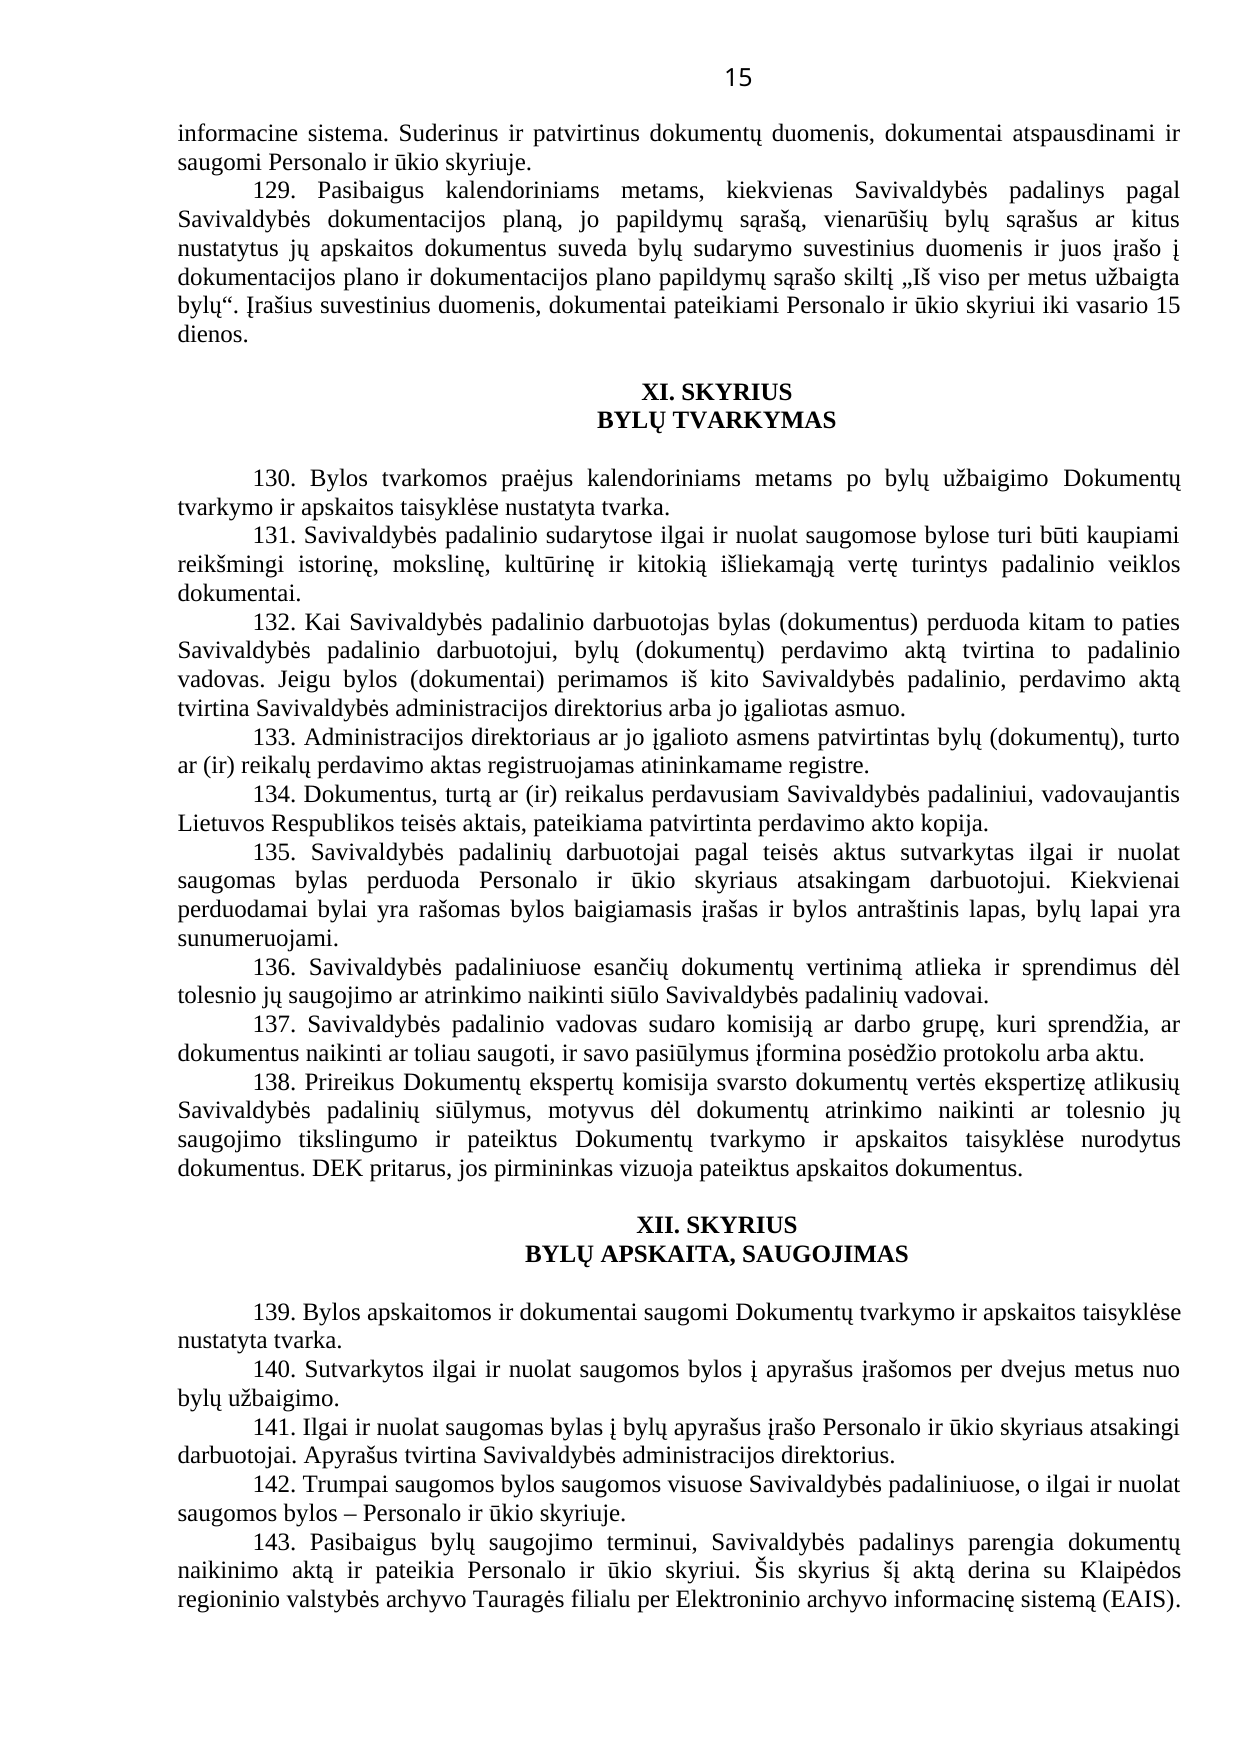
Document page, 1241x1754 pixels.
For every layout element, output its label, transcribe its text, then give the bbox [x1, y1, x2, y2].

text 131. Savivaldybės padalinio sudarytose ilgai ir nuolat saugomose bylose turi būti kaupiami reikšmingi istorinę, mokslinę, kultūrinę ir kitokią išliekamąją vertę turintys padalinio veiklos dokumentai. [177, 521, 1181, 607]
text 132. Kai Savivaldybės padalinio darbuotojas bylas (dokumentus) perduoda kitam to paties Savivaldybės padalinio darbuotojui, bylų (dokumentų) perdavimo aktą tvirtina to padalinio vadovas. Jeigu bylos (dokumentai) perimamos iš kito Savivaldybės padalinio, perdavimo aktą tvirtina Savivaldybės administracijos direktorius arba jo įgaliotas asmuo. [177, 607, 1181, 722]
text XII. SKYRIUS [177, 1211, 1181, 1239]
text 130. Bylos tvarkomos praėjus kalendoriniams metams po bylų užbaigimo Dokumentų tvarkymo ir apskaitos taisyklėse nustatyta tvarka. [177, 463, 1181, 521]
text 138. Prireikus Dokumentų ekspertų komisija svarsto dokumentų vertės ekspertizę atlikusių Savivaldybės padalinių siūlymus, motyvus dėl dokumentų atrinkimo naikinti ar tolesnio jų saugojimo tikslingumo ir pateiktus Dokumentų tvarkymo ir apskaitos taisyklėse nurodytus dokumentus. DEK pritarus, jos pirmininkas vizuoja pateiktus apskaitos dokumentus. [177, 1067, 1181, 1182]
text 141. Ilgai ir nuolat saugomas bylas į bylų apyrašus įrašo Personalo ir ūkio skyriaus atsakingi darbuotojai. Apyrašus tvirtina Savivaldybės administracijos direktorius. [177, 1412, 1181, 1469]
text informacine sistema. Suderinus ir patvirtinus dokumentų duomenis, dokumentai atspausdinami ir saugomi Personalo ir ūkio skyriuje. [177, 118, 1181, 176]
text 143. Pasibaigus bylų saugojimo terminui, Savivaldybės padalinys parengia dokumentų naikinimo aktą ir pateikia Personalo ir ūkio skyriui. Šis skyrius šį aktą derina su Klaipėdos regioninio valstybės archyvo Tauragės filialu per Elektroninio archyvo informacinę sistemą (EAIS). [177, 1527, 1181, 1613]
text 142. Trumpai saugomos bylos saugomos visuose Savivaldybės padaliniuose, o ilgai ir nuolat saugomos bylos – Personalo ir ūkio skyriuje. [177, 1469, 1181, 1527]
text 135. Savivaldybės padalinių darbuotojai pagal teisės aktus sutvarkytas ilgai ir nuolat saugomas bylas perduoda Personalo ir ūkio skyriaus atsakingam darbuotojui. Kiekvienai perduodamai bylai yra rašomas bylos baigiamasis įrašas ir bylos antraštinis lapas, bylų lapai yra sunumeruojami. [177, 837, 1181, 952]
text BYLŲ TVARKYMAS [177, 406, 1181, 434]
text XI. SKYRIUS [177, 377, 1181, 406]
text 136. Savivaldybės padaliniuose esančių dokumentų vertinimą atlieka ir sprendimus dėl tolesnio jų saugojimo ar atrinkimo naikinti siūlo Savivaldybės padalinių vadovai. [177, 952, 1181, 1009]
text 133. Administracijos direktoriaus ar jo įgalioto asmens patvirtintas bylų (dokumentų), turto ar (ir) reikalų perdavimo aktas registruojamas atininkamame registre. [177, 722, 1181, 779]
text BYLŲ APSKAITA, SAUGOJIMAS [177, 1239, 1181, 1268]
text 134. Dokumentus, turtą ar (ir) reikalus perdavusiam Savivaldybės padaliniui, vadovaujantis Lietuvos Respublikos teisės aktais, pateikiama patvirtinta perdavimo akto kopija. [177, 779, 1181, 837]
text 140. Sutvarkytos ilgai ir nuolat saugomos bylos į apyrašus įrašomos per dvejus metus nuo bylų užbaigimo. [177, 1354, 1181, 1412]
text 137. Savivaldybės padalinio vadovas sudaro komisiją ar darbo grupę, kuri sprendžia, ar dokumentus naikinti ar toliau saugoti, ir savo pasiūlymus įformina posėdžio protokolu arba aktu. [177, 1009, 1181, 1067]
text 129. Pasibaigus kalendoriniams metams, kiekvienas Savivaldybės padalinys pagal Savivaldybės dokumentacijos planą, jo papildymų sąrašą, vienarūšių bylų sąrašus ar kitus nustatytus jų apskaitos dokumentus suveda bylų sudarymo suvestinius duomenis ir juos įrašo į dokumentacijos plano ir dokumentacijos plano papildymų sąrašo skiltį „Iš viso per metus užbaigta bylų“. Įrašius suvestinius duomenis, dokumentai pateikiami Personalo ir ūkio skyriui iki vasario 15 dienos. [177, 176, 1181, 348]
text 139. Bylos apskaitomos ir dokumentai saugomi Dokumentų tvarkymo ir apskaitos taisyklėse nustatyta tvarka. [177, 1297, 1181, 1354]
